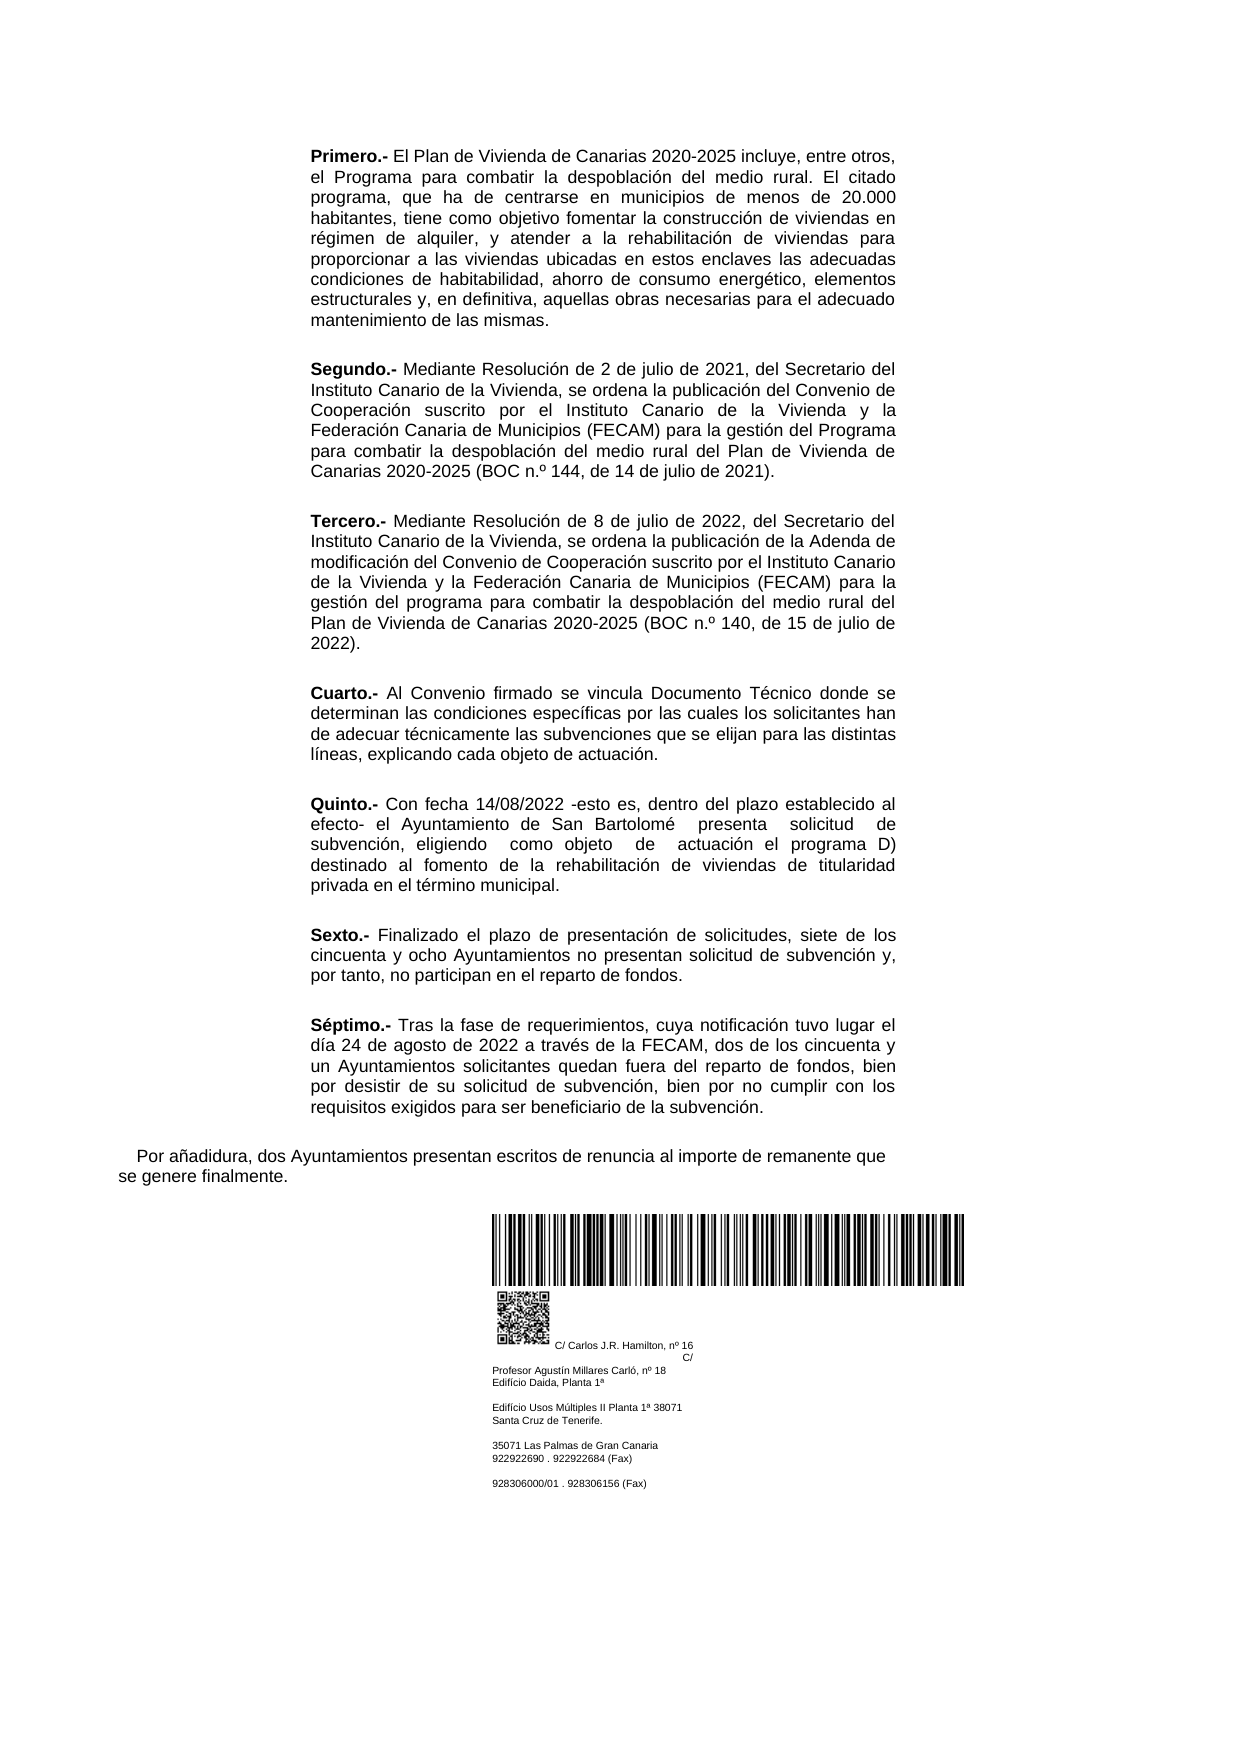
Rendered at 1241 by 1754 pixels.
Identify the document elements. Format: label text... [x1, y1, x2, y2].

text Por añadidura, dos Ayuntamientos presentan escritos de renuncia al importe de remanente que se genere finalmente. [118, 1146, 896, 1187]
text Cuarto.- Al Convenio firmado se vincula Documento Técnico donde se determinan las condiciones específicas por las cuales los solicitantes han de adecuar técnicamente las subvenciones que se elijan para las distintas líneas, explicando cada objeto de actuación. [310, 682, 897, 764]
text Primero.- El Plan de Vivienda de Canarias 2020-2025 incluye, entre otros, el Programa para combatir la despoblación del medio rural. El citado programa, que ha de centrarse en municipios de menos de 20.000 habitantes, tiene como objetivo fomentar la construcción de viviendas en régimen de alquiler, y atender a la rehabilitación de viviendas para proporcionar a las viviendas ubicadas en estos enclaves las adecuadas condiciones de habitabilidad, ahorro de consumo energético, elementos estructurales y, en definitiva, aquellas obras necesarias para el adecuado mantenimiento de las mismas. [310, 146, 896, 330]
text Sexto.- Finalizado el plazo de presentación de solicitudes, siete de los cincuenta y ocho Ayuntamientos no presentan solicitud de subvención y, por tanto, no participan en el reparto de fondos. [310, 924, 897, 986]
text Segundo.- Mediante Resolución de 2 de julio de 2021, del Secretario del Instituto Canario de la Vivienda, se ordena la publicación del Convenio de Cooperación suscrito por el Instituto Canario de la Vivienda y la Federación Canaria de Municipios (FECAM) para la gestión del Programa para combatir la despoblación del medio rural del Plan de Vivienda de Canarias 2020-2025 (BOC n.º 144, de 14 de julio de 2021). [310, 359, 896, 481]
text Séptimo.- Tras la fase de requerimientos, cuya notificación tuvo lugar el día 24 de agosto de 2022 a través de la FECAM, dos de los cincuenta y un Ayuntamientos solicitantes quedan fuera del reparto de fondos, bien por desistir de su solicitud de subvención, bien por no cumplir con los requisitos exigidos para ser beneficiario de la subvención. [310, 1015, 896, 1117]
text Tercero.- Mediante Resolución de 8 de julio de 2022, del Secretario del Instituto Canario de la Vivienda, se ordena la publicación de la Adenda de modificación del Convenio de Cooperación suscrito por el Instituto Canario de la Vivienda y la Federación Canaria de Municipios (FECAM) para la gestión del programa para combatir la despoblación del medio rural del Plan de Vivienda de Canarias 2020-2025 (BOC n.º 140, de 15 de julio de 2022). [310, 511, 896, 653]
text C/ Carlos J.R. Hamilton, nº 16 C/ Profesor Agustín Millares Carló, nº 18 Edifício Daida, Planta 1ª Edifício Usos Múltiples II Planta 1ª 38071 Santa Cruz de Tenerife. 35071 Las Palmas de Gran Canaria 922922690 . 922922684 (Fax) 928306000/01 . 928306156 (Fax) [492, 1286, 698, 1489]
text Quinto.- Con fecha 14/08/2022 -esto es, dentro del plazo establecido al efecto- el Ayuntamiento de San Bartolomé presenta solicitud de subvención, eligiendo como objeto de actuación el programa D) destinado al fomento de la rehabilitación de viviendas de titularidad privada en el término municipal. [310, 793, 897, 895]
